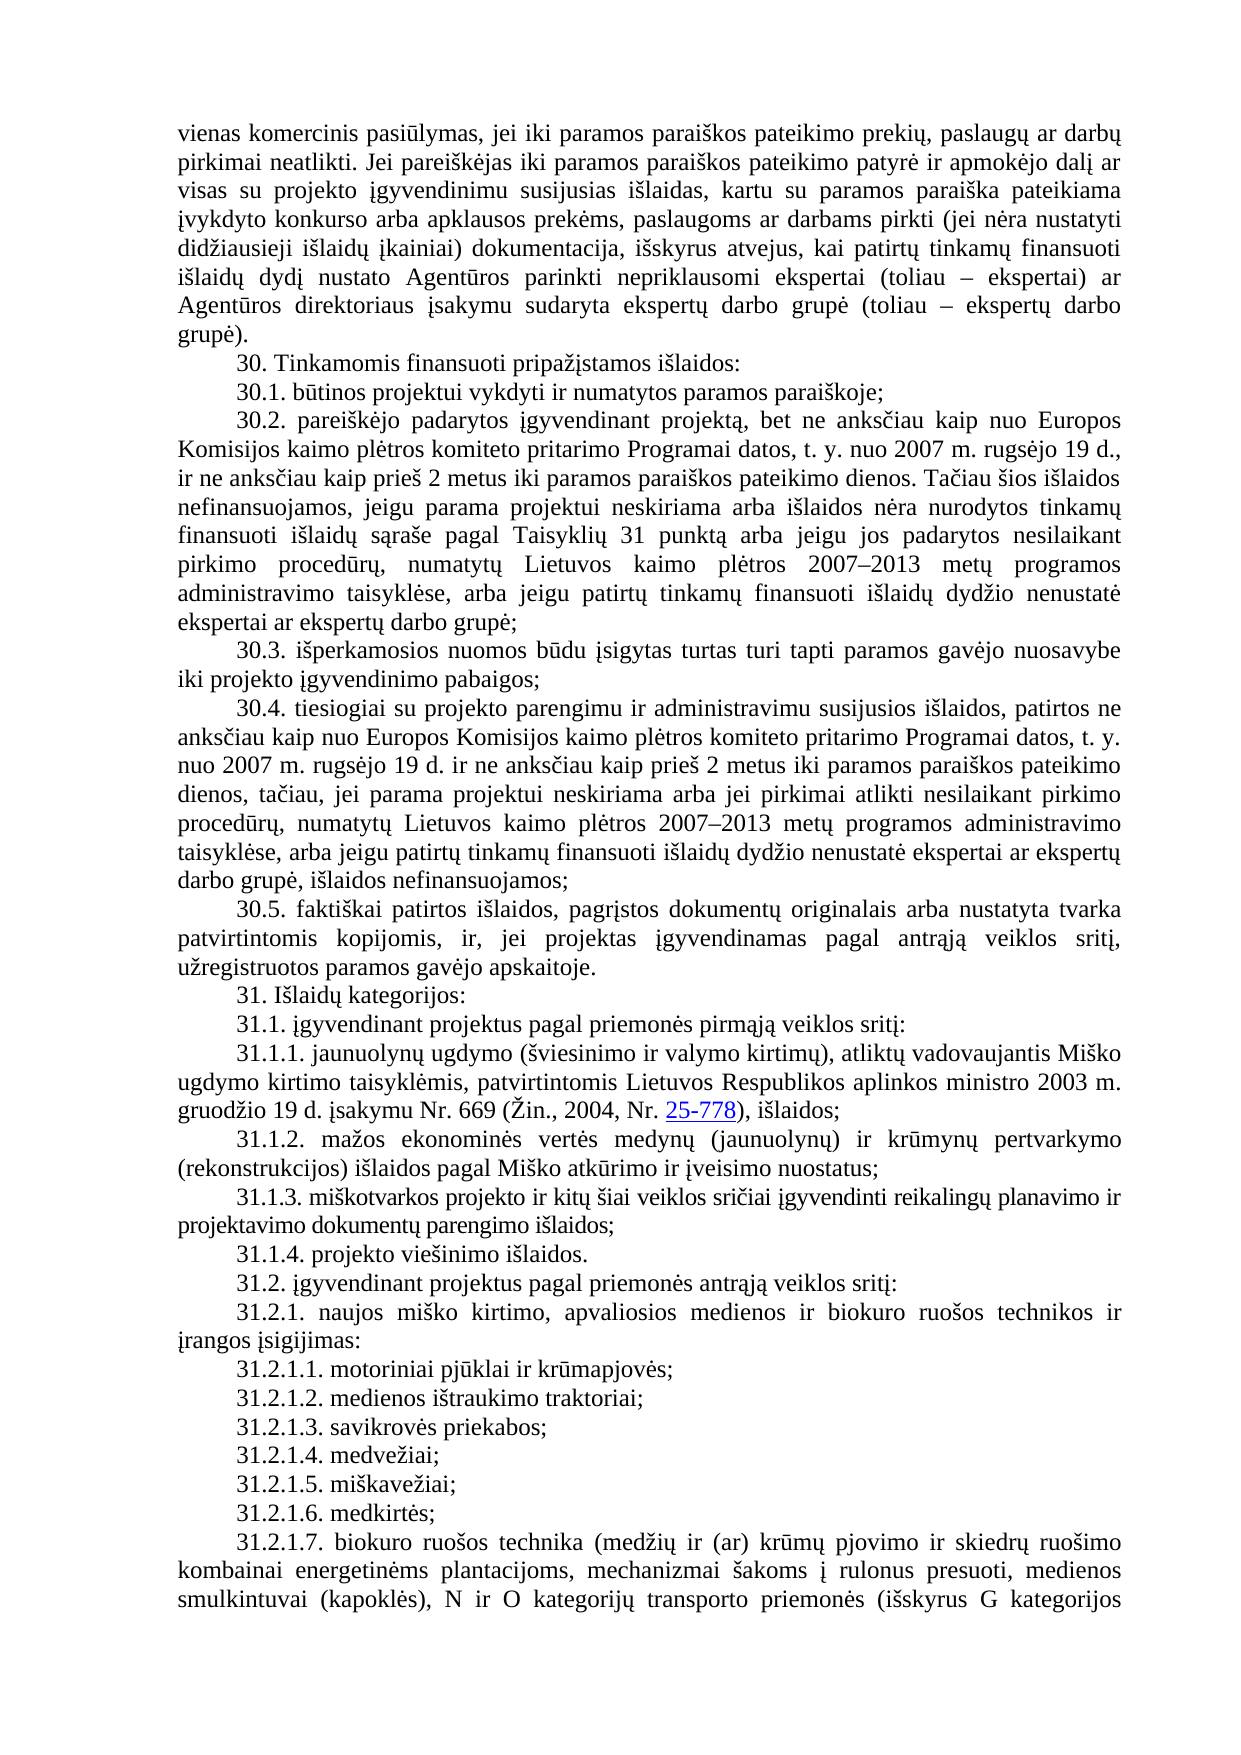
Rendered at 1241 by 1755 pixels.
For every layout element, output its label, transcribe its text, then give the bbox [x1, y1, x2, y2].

text 31.1.3. miškotvarkos projekto ir kitų šiai veiklos sričiai įgyvendinti reikalingų planavimo ir projektavimo dokumentų parengimo išlaidos; [177, 1182, 1122, 1239]
text 31.2.1.5. miškavežiai; [177, 1469, 1122, 1498]
text 31.2.1.7. biokuro ruošos technika (medžių ir (ar) krūmų pjovimo ir skiedrų ruošimo kombainai energetinėms plantacijoms, mechanizmai šakoms į rulonus presuoti, medienos smulkintuvai (kapoklės), N ir O kategorijų transporto priemonės (išskyrus G kategorijos [177, 1527, 1122, 1613]
text 30.4. tiesiogiai su projekto parengimu ir administravimu susijusios išlaidos, patirtos ne anksčiau kaip nuo Europos Komisijos kaimo plėtros komiteto pritarimo Programai datos, t. y. nuo 2007 m. rugsėjo 19 d. ir ne anksčiau kaip prieš 2 metus iki paramos paraiškos pateikimo dienos, tačiau, jei parama projektui neskiriama arba jei pirkimai atlikti nesilaikant pirkimo procedūrų, numatytų Lietuvos kaimo plėtros 2007–2013 metų programos administravimo taisyklėse, arba jeigu patirtų tinkamų finansuoti išlaidų dydžio nenustatė ekspertai ar ekspertų darbo grupė, išlaidos nefinansuojamos; [177, 693, 1122, 894]
text 31.2.1.6. medkirtės; [177, 1498, 1122, 1527]
text 31.2.1.4. medvežiai; [177, 1441, 1122, 1469]
text 31.1.1. jaunuolynų ugdymo (šviesinimo ir valymo kirtimų), atliktų vadovaujantis Miško ugdymo kirtimo taisyklėmis, patvirtintomis Lietuvos Respublikos aplinkos ministro 2003 m. gruodžio 19 d. įsakymu Nr. 669 (Žin., 2004, Nr. 25-778), išlaidos; [177, 1038, 1122, 1124]
text 31.1. įgyvendinant projektus pagal priemonės pirmąją veiklos sritį: [177, 1009, 1122, 1038]
text 30.5. faktiškai patirtos išlaidos, pagrįstos dokumentų originalais arba nustatyta tvarka patvirtintomis kopijomis, ir, jei projektas įgyvendinamas pagal antrąją veiklos sritį, užregistruotos paramos gavėjo apskaitoje. [177, 894, 1122, 981]
text 30.3. išperkamosios nuomos būdu įsigytas turtas turi tapti paramos gavėjo nuosavybe iki projekto įgyvendinimo pabaigos; [177, 636, 1122, 693]
text 31.2.1.3. savikrovės priekabos; [177, 1412, 1122, 1441]
text 30.1. būtinos projektui vykdyti ir numatytos paramos paraiškoje; [177, 377, 1122, 406]
text 31.2.1. naujos miško kirtimo, apvaliosios medienos ir biokuro ruošos technikos ir įrangos įsigijimas: [177, 1297, 1122, 1354]
text 31.1.4. projekto viešinimo išlaidos. [177, 1239, 1122, 1268]
text 31.1.2. mažos ekonominės vertės medynų (jaunuolynų) ir krūmynų pertvarkymo (rekonstrukcijos) išlaidos pagal Miško atkūrimo ir įveisimo nuostatus; [177, 1124, 1122, 1182]
text 31.2. įgyvendinant projektus pagal priemonės antrąją veiklos sritį: [177, 1268, 1122, 1297]
text 30.2. pareiškėjo padarytos įgyvendinant projektą, bet ne anksčiau kaip nuo Europos Komisijos kaimo plėtros komiteto pritarimo Programai datos, t. y. nuo 2007 m. rugsėjo 19 d., ir ne anksčiau kaip prieš 2 metus iki paramos paraiškos pateikimo dienos. Tačiau šios išlaidos nefinansuojamos, jeigu parama projektui neskiriama arba išlaidos nėra nurodytos tinkamų finansuoti išlaidų sąraše pagal Taisyklių 31 punktą arba jeigu jos padarytos nesilaikant pirkimo procedūrų, numatytų Lietuvos kaimo plėtros 2007–2013 metų programos administravimo taisyklėse, arba jeigu patirtų tinkamų finansuoti išlaidų dydžio nenustatė ekspertai ar ekspertų darbo grupė; [177, 406, 1122, 636]
text vienas komercinis pasiūlymas, jei iki paramos paraiškos pateikimo prekių, paslaugų ar darbų pirkimai neatlikti. Jei pareiškėjas iki paramos paraiškos pateikimo patyrė ir apmokėjo dalį ar visas su projekto įgyvendinimu susijusias išlaidas, kartu su paramos paraiška pateikiama įvykdyto konkurso arba apklausos prekėms, paslaugoms ar darbams pirkti (jei nėra nustatyti didžiausieji išlaidų įkainiai) dokumentacija, išskyrus atvejus, kai patirtų tinkamų finansuoti išlaidų dydį nustato Agentūros parinkti nepriklausomi ekspertai (toliau – ekspertai) ar Agentūros direktoriaus įsakymu sudaryta ekspertų darbo grupė (toliau – ekspertų darbo grupė). [177, 118, 1122, 348]
text 31.2.1.1. motoriniai pjūklai ir krūmapjovės; [177, 1354, 1122, 1383]
text 31. Išlaidų kategorijos: [177, 981, 1122, 1009]
text 30. Tinkamomis finansuoti pripažįstamos išlaidos: [177, 348, 1122, 377]
text 31.2.1.2. medienos ištraukimo traktoriai; [177, 1383, 1122, 1412]
